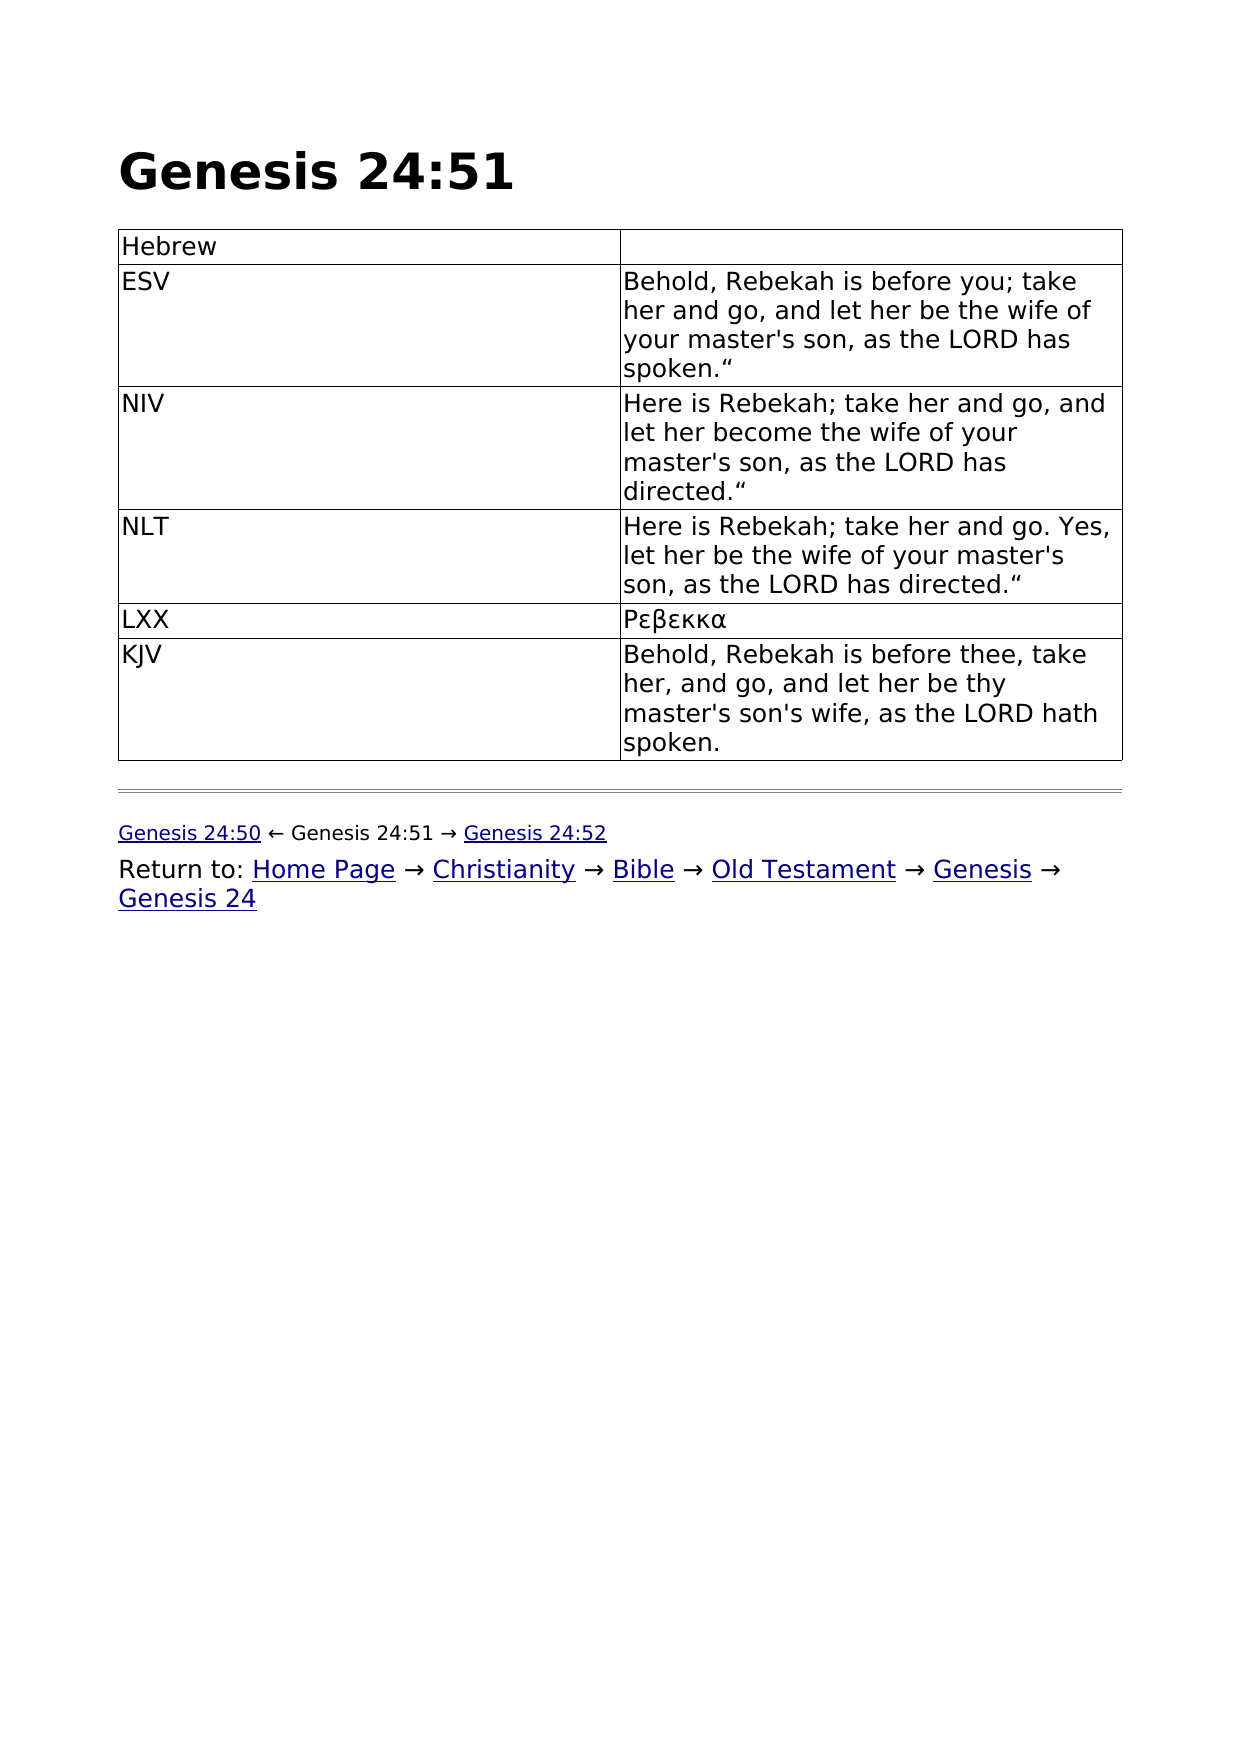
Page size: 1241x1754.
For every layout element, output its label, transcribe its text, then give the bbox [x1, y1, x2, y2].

table_header Hebrew [119, 230, 620, 264]
table_cell Behold, Rebekah is before you; take her and go, and let her be the wife of your master's son, as the LORD has spoken.“ [621, 265, 1122, 386]
table_cell KJV [119, 639, 620, 760]
table_cell NIV [119, 387, 620, 509]
table_cell ESV [119, 265, 620, 386]
table_cell Behold, Rebekah is before thee, take her, and go, and let her be thy master's son's wife, as the LORD hath spoken. [621, 639, 1122, 760]
text Genesis 24:50 ← Genesis 24:51 → Genesis 24:52 [118, 821, 1122, 855]
subtitle Genesis 24:51 [118, 143, 1122, 201]
table_cell LXX [119, 604, 620, 637]
table_cell Here is Rebekah; take her and go, and let her become the wife of your master's son, as the LORD has directed.“ [621, 387, 1122, 509]
table_cell Here is Rebekah; take her and go. Yes, let her be the wife of your master's son, as the LORD has directed.“ [621, 510, 1122, 602]
table_cell Ρεβεκκα [621, 604, 1122, 637]
table_header [621, 230, 1122, 264]
text Return to: Home Page → Christianity → Bible → Old Testament → Genesis → Genesis 24 [118, 855, 1122, 914]
table_cell NLT [119, 510, 620, 602]
